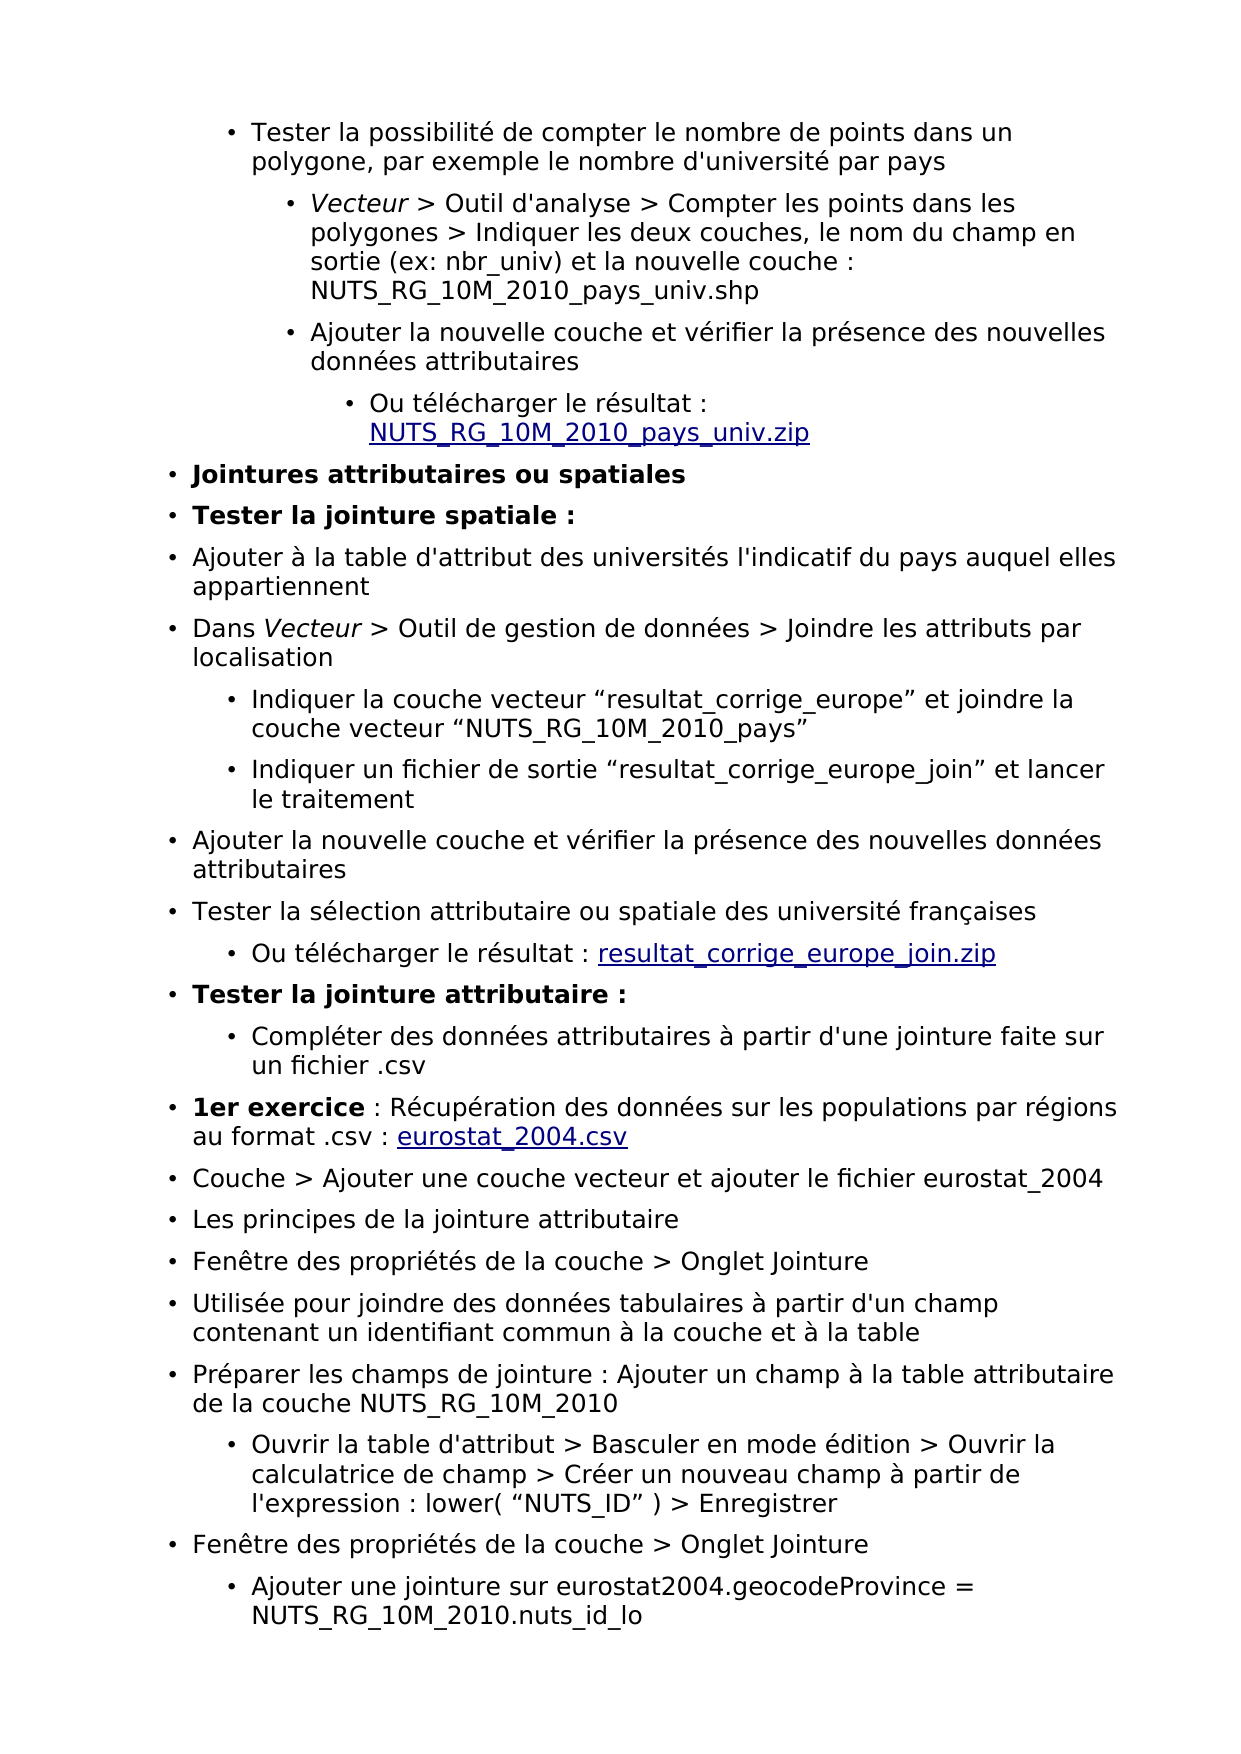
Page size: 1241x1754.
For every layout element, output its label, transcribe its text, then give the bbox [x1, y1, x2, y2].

list Ajouter la nouvelle couche et vérifier la présence des nouvelles données attributaires [295, 318, 1122, 376]
list Indiquer un fichier de sortie “resultat_corrige_europe_join” et lancer le traitement [236, 756, 1122, 814]
list Tester la sélection attributaire ou spatiale des université françaises [177, 897, 1122, 926]
list Préparer les champs de jointure : Ajouter un champ à la table attributaire de la couche NUTS_RG_10M_2010 [177, 1360, 1122, 1418]
list Ajouter la nouvelle couche et vérifier la présence des nouvelles données attributaires [177, 826, 1122, 885]
list Ouvrir la table d'attribut > Basculer en mode édition > Ouvrir la calculatrice de champ > Créer un nouveau champ à partir de l'expression : lower( “NUTS_ID” ) > Enregistrer [236, 1431, 1122, 1518]
list Tester la jointure spatiale : [177, 501, 1122, 531]
list Couche > Ajouter une couche vecteur et ajouter le fichier eurostat_2004 [177, 1164, 1122, 1193]
list Ajouter une jointure sur eurostat2004.geocodeProvince = NUTS_RG_10M_2010.nuts_id_lo [236, 1572, 1122, 1631]
list Indiquer la couche vecteur “resultat_corrige_europe” et joindre la couche vecteur “NUTS_RG_10M_2010_pays” [236, 685, 1122, 743]
list Fenêtre des propriétés de la couche > Onglet Jointure [177, 1531, 1122, 1560]
list Jointures attributaires ou spatiales [177, 460, 1122, 489]
list Compléter des données attributaires à partir d'une jointure faite sur un fichier .csv [236, 1022, 1122, 1081]
list Fenêtre des propriétés de la couche > Onglet Jointure [177, 1247, 1122, 1276]
list Dans Vecteur > Outil de gestion de données > Joindre les attributs par localisation [177, 614, 1122, 672]
list 1er exercice : Récupération des données sur les populations par régions au format .csv : eurostat_2004.csv [177, 1093, 1122, 1151]
list Les principes de la jointure attributaire [177, 1206, 1122, 1235]
list Ou télécharger le résultat : resultat_corrige_europe_join.zip [236, 939, 1122, 968]
list Vecteur > Outil d'analyse > Compter les points dans les polygones > Indiquer les deux couches, le nom du champ en sortie (ex: nbr_univ) et la nouvelle couche : NUTS_RG_10M_2010_pays_univ.shp [295, 189, 1122, 306]
list Ajouter à la table d'attribut des universités l'indicatif du pays auquel elles appartiennent [177, 543, 1122, 601]
list Utilisée pour joindre des données tabulaires à partir d'un champ contenant un identifiant commun à la couche et à la table [177, 1289, 1122, 1347]
list Ou télécharger le résultat : NUTS_RG_10M_2010_pays_univ.zip [354, 389, 1122, 447]
list Tester la possibilité de compter le nombre de points dans un polygone, par exemple le nombre d'université par pays [236, 118, 1122, 176]
list Tester la jointure attributaire : [177, 981, 1122, 1010]
